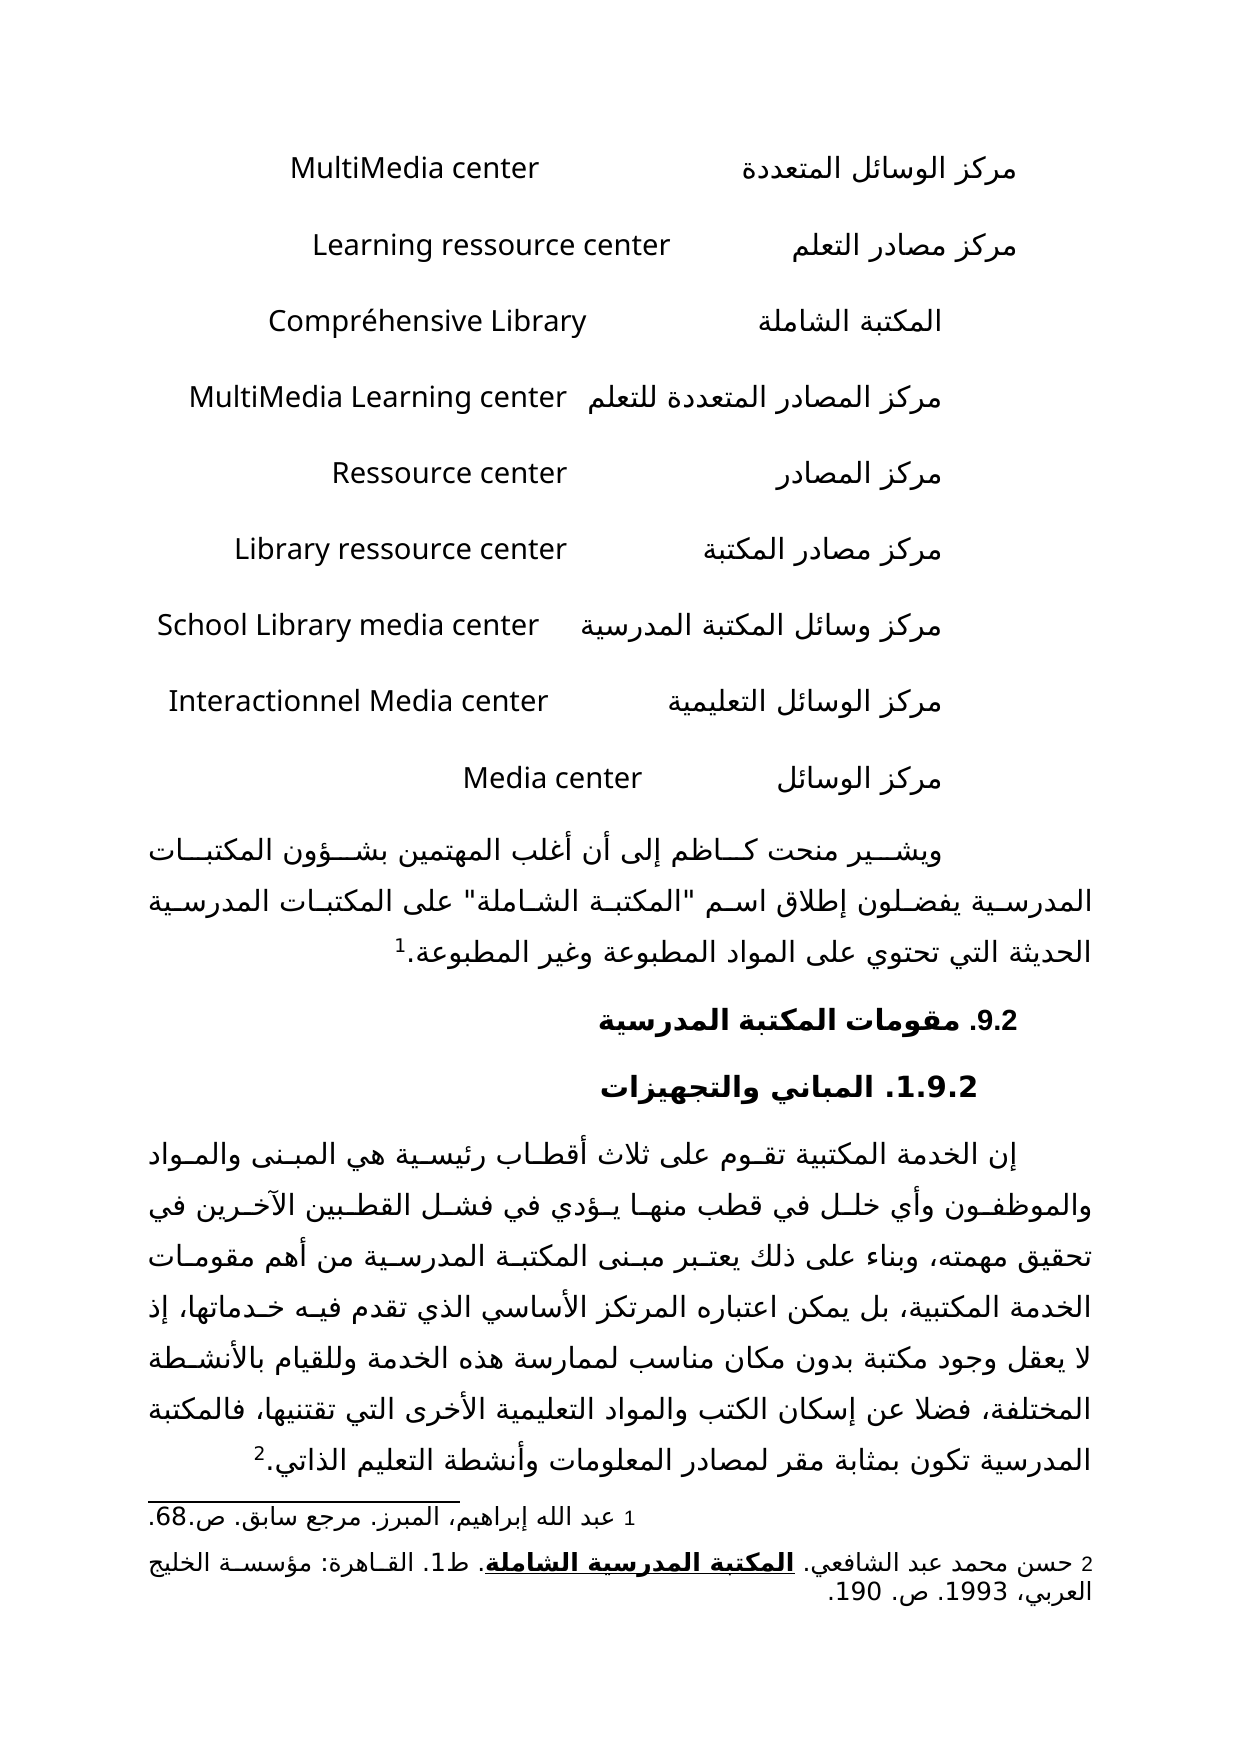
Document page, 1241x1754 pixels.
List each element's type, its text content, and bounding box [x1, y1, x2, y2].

text 1.9.2. المباني والتجهيزات [148, 1070, 978, 1104]
text مركز وسائل المكتبة المدرسية School Library media center [148, 604, 1093, 644]
text مركز مصادر التعلم Learning ressource center [148, 224, 1092, 263]
text حسن محمد عبد الشافعي. المكتبة المدرسية الشاملة. ط1. القاهرة: مؤسسة الخليج العربي، 1993. ص. 190. [148, 1548, 1092, 1606]
text مركز المصادر المتعددة للتعلم MultiMedia Learning center [148, 376, 1093, 416]
text مركز الوسائل التعليمية Interactionnel Media center [148, 681, 1093, 720]
text مركز المصادر Ressource center [148, 452, 1093, 492]
text مركز الوسائل المتعددة MultiMedia center [148, 148, 1092, 187]
text ويشير منحت كاظم إلى أن أغلب المهتمين بشؤون المكتبات المدرسية يفضلون إطلاق اسم "المكتبة الشاملة" على المكتبات المدرسية الحديثة التي تحتوي على المواد المطبوعة وغير المطبوعة. [148, 833, 1093, 969]
text مركز مصادر المكتبة Library ressource center [148, 528, 1093, 568]
text المكتبة الشاملة Compréhensive Library [148, 300, 1093, 340]
text عبد الله إبراهيم، المبرز. مرجع سابق. ص.68. [148, 1502, 1092, 1531]
text إن الخدمة المكتبية تقوم على ثلاث أقطاب رئيسية هي المبنى والمواد والموظفون وأي خلل في قطب منها يؤدي في فشل القطبين الآخرين في تحقيق مهمته، وبناء على ذلك يعتبر مبنى المكتبة المدرسية من أهم مقومات الخدمة المكتبية، بل يمكن اعتباره المرتكز الأساسي الذي تقدم فيه خدماتها، إذ لا يعقل وجود مكتبة بدون مكان مناسب لممارسة هذه الخدمة وللقيام بالأنشطة المختلفة، فضلا عن إسكان الكتب والمواد التعليمية الأخرى التي تقتنيها، فالمكتبة المدرسية تكون بمثابة مقر لمصادر المعلومات وأنشطة التعليم الذاتي. [148, 1137, 1092, 1477]
text مركز الوسائل Media center [148, 757, 1093, 797]
text 9.2. مقومات المكتبة المدرسية [148, 1003, 1018, 1036]
